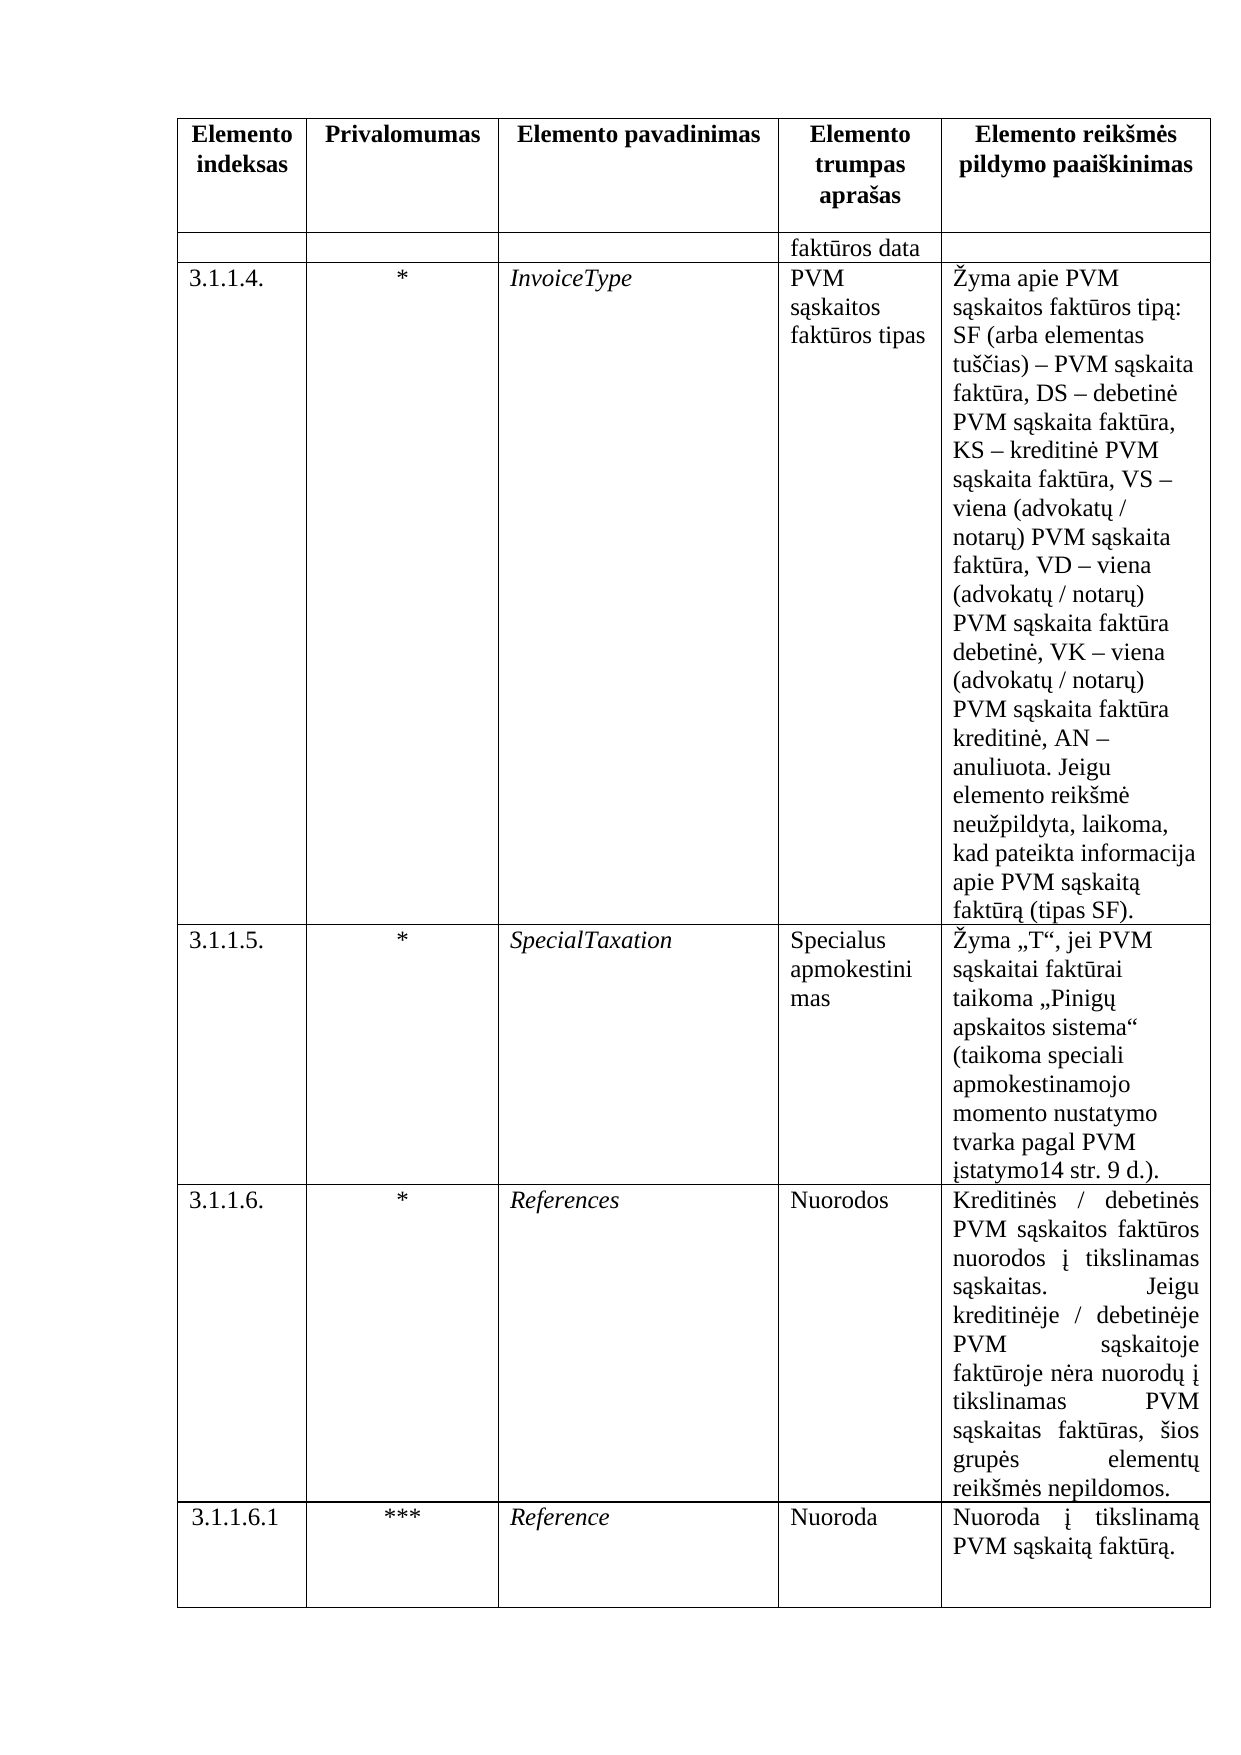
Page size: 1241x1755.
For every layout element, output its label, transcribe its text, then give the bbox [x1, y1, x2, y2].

table_cell References [499, 1185, 778, 1501]
table_cell 3.1.1.5. [178, 925, 306, 1184]
table_cell 3.1.1.6. [178, 1185, 306, 1501]
table_cell * [307, 925, 498, 1184]
table_header Privalomumas [307, 119, 498, 232]
table_cell [307, 233, 498, 262]
table_cell * [307, 263, 498, 924]
table_header Elemento trumpas aprašas [779, 119, 941, 232]
table_cell [178, 233, 306, 262]
table_cell Nuoroda [779, 1503, 941, 1607]
table_cell Kreditinės / debetinės PVM sąskaitos faktūros nuorodos į tikslinamas sąskaitas. Jeigu kreditinėje / debetinėje PVM sąskaitoje faktūroje nėra nuorodų į tikslinamas PVM sąskaitas faktūras, šios grupės elementų reikšmės nepildomos. [942, 1185, 1210, 1501]
table_cell [1211, 1184, 1240, 1501]
table_cell [1211, 1501, 1240, 1607]
table_cell Specialus apmokestinimas [779, 925, 941, 1184]
table_cell Reference [499, 1503, 778, 1607]
table_cell faktūros data [779, 233, 941, 262]
table_cell * [307, 1185, 498, 1501]
table_cell [1211, 232, 1240, 262]
table_cell PVM sąskaitos faktūros tipas [779, 263, 941, 924]
table_cell 3.1.1.6.1 [178, 1503, 306, 1607]
table_cell InvoiceType [499, 263, 778, 924]
table_cell *** [307, 1503, 498, 1607]
table_cell [499, 233, 778, 262]
table_cell [1211, 924, 1240, 1184]
table_header Elemento reikšmės pildymo paaiškinimas [942, 119, 1210, 232]
table_cell Žyma apie PVM sąskaitos faktūros tipą: SF (arba elementas tuščias) – PVM sąskaita faktūra, DS – debetinė PVM sąskaita faktūra, KS – kreditinė PVM sąskaita faktūra, VS – viena (advokatų / notarų) PVM sąskaita faktūra, VD – viena (advokatų / notarų) PVM sąskaita faktūra debetinė, VK – viena (advokatų / notarų) PVM sąskaita faktūra kreditinė, AN – anuliuota. Jeigu elemento reikšmė neužpildyta, laikoma, kad pateikta informacija apie PVM sąskaitą faktūrą (tipas SF). [942, 263, 1210, 924]
table_header Elemento pavadinimas [499, 119, 778, 232]
table_cell Nuoroda į tikslinamą PVM sąskaitą faktūrą. [942, 1503, 1210, 1607]
table_cell SpecialTaxation [499, 925, 778, 1184]
table_cell Nuorodos [779, 1185, 941, 1501]
table_cell Žyma „T“, jei PVM sąskaitai faktūrai taikoma „Pinigų apskaitos sistema“ (taikoma speciali apmokestinamojo momento nustatymo tvarka pagal PVM įstatymo14 str. 9 d.). [942, 925, 1210, 1184]
table_cell [1211, 262, 1240, 924]
table_header [1211, 118, 1240, 232]
table_header Elemento indeksas [178, 119, 306, 232]
table_cell [942, 233, 1210, 262]
table_cell 3.1.1.4. [178, 263, 306, 924]
